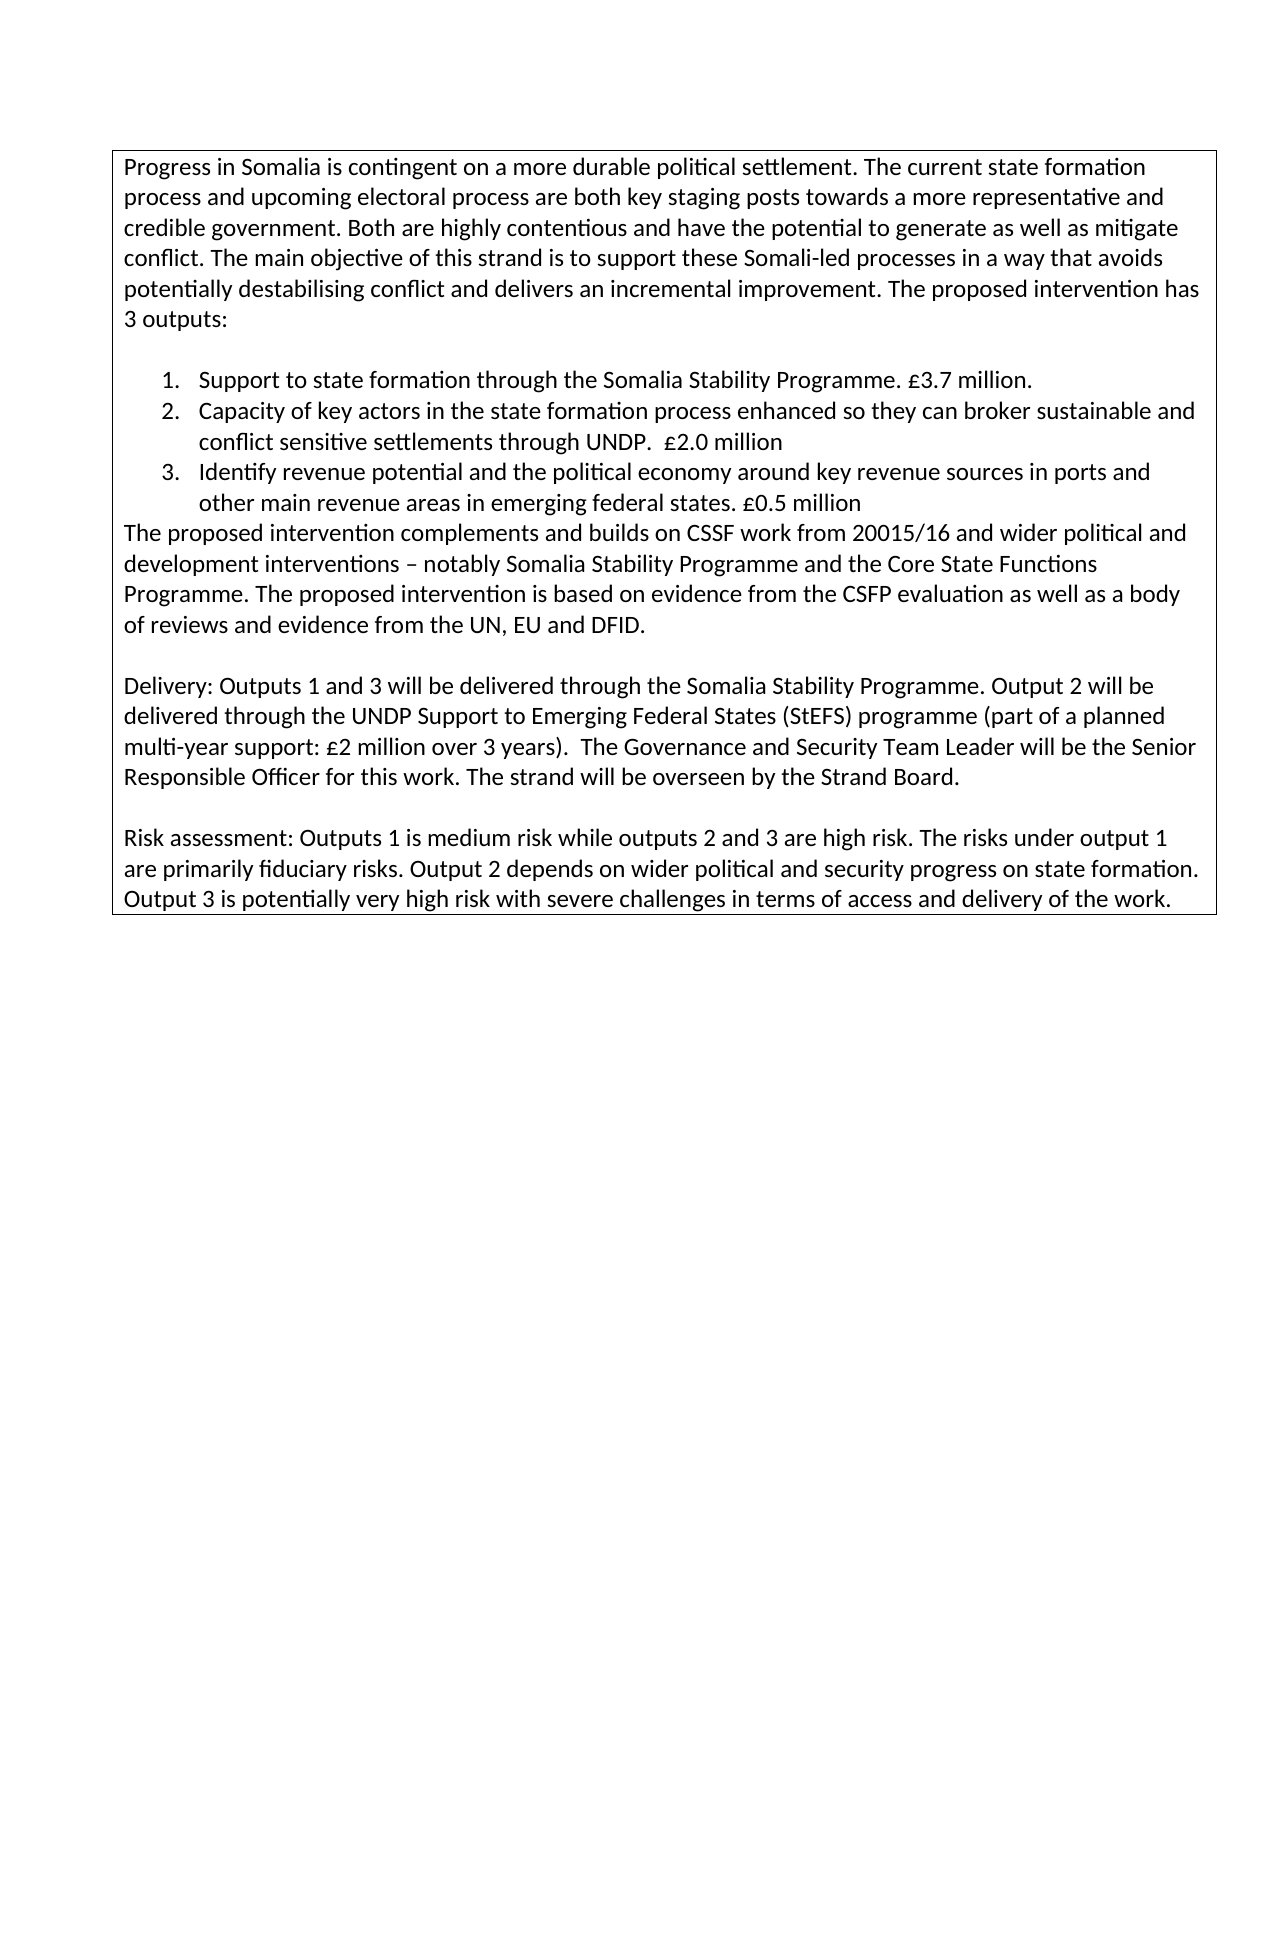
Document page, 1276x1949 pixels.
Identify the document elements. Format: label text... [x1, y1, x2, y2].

table_cell Progress in Somalia is contingent on a more durable political settlement. The current state formation process and upcoming electoral process are both key staging posts towards a more representative and credible government. Both are highly contentious and have the potential to generate as well as mitigate conflict. The main objective of this strand is to support these Somali-led processes in a way that avoids potentially destabilising conflict and delivers an incremental improvement. The proposed intervention has 3 outputs: Support to state formation through the Somalia Stability Programme. £3.7 million. Capacity of key actors in the state formation process enhanced so they can broker sustainable and conflict sensitive settlements through UNDP. £2.0 million Identify revenue potential and the political economy around key revenue sources in ports and other main revenue areas in emerging federal states. £0.5 million The proposed intervention complements and builds on CSSF work from 20015/16 and wider political and development interventions – notably Somalia Stability Programme and the Core State Functions Programme. The proposed intervention is based on evidence from the CSFP evaluation as well as a body of reviews and evidence from the UN, EU and DFID. Delivery: Outputs 1 and 3 will be delivered through the Somalia Stability Programme. Output 2 will be delivered through the UNDP Support to Emerging Federal States (StEFS) programme (part of a planned multi-year support: £2 million over 3 years). The Governance and Security Team Leader will be the Senior Responsible Officer for this work. The strand will be overseen by the Strand Board. Risk assessment: Outputs 1 is medium risk while outputs 2 and 3 are high risk. The risks under output 1 are primarily fiduciary risks. Output 2 depends on wider political and security progress on state formation. Output 3 is potentially very high risk with severe challenges in terms of access and delivery of the work. [113, 151, 1216, 914]
